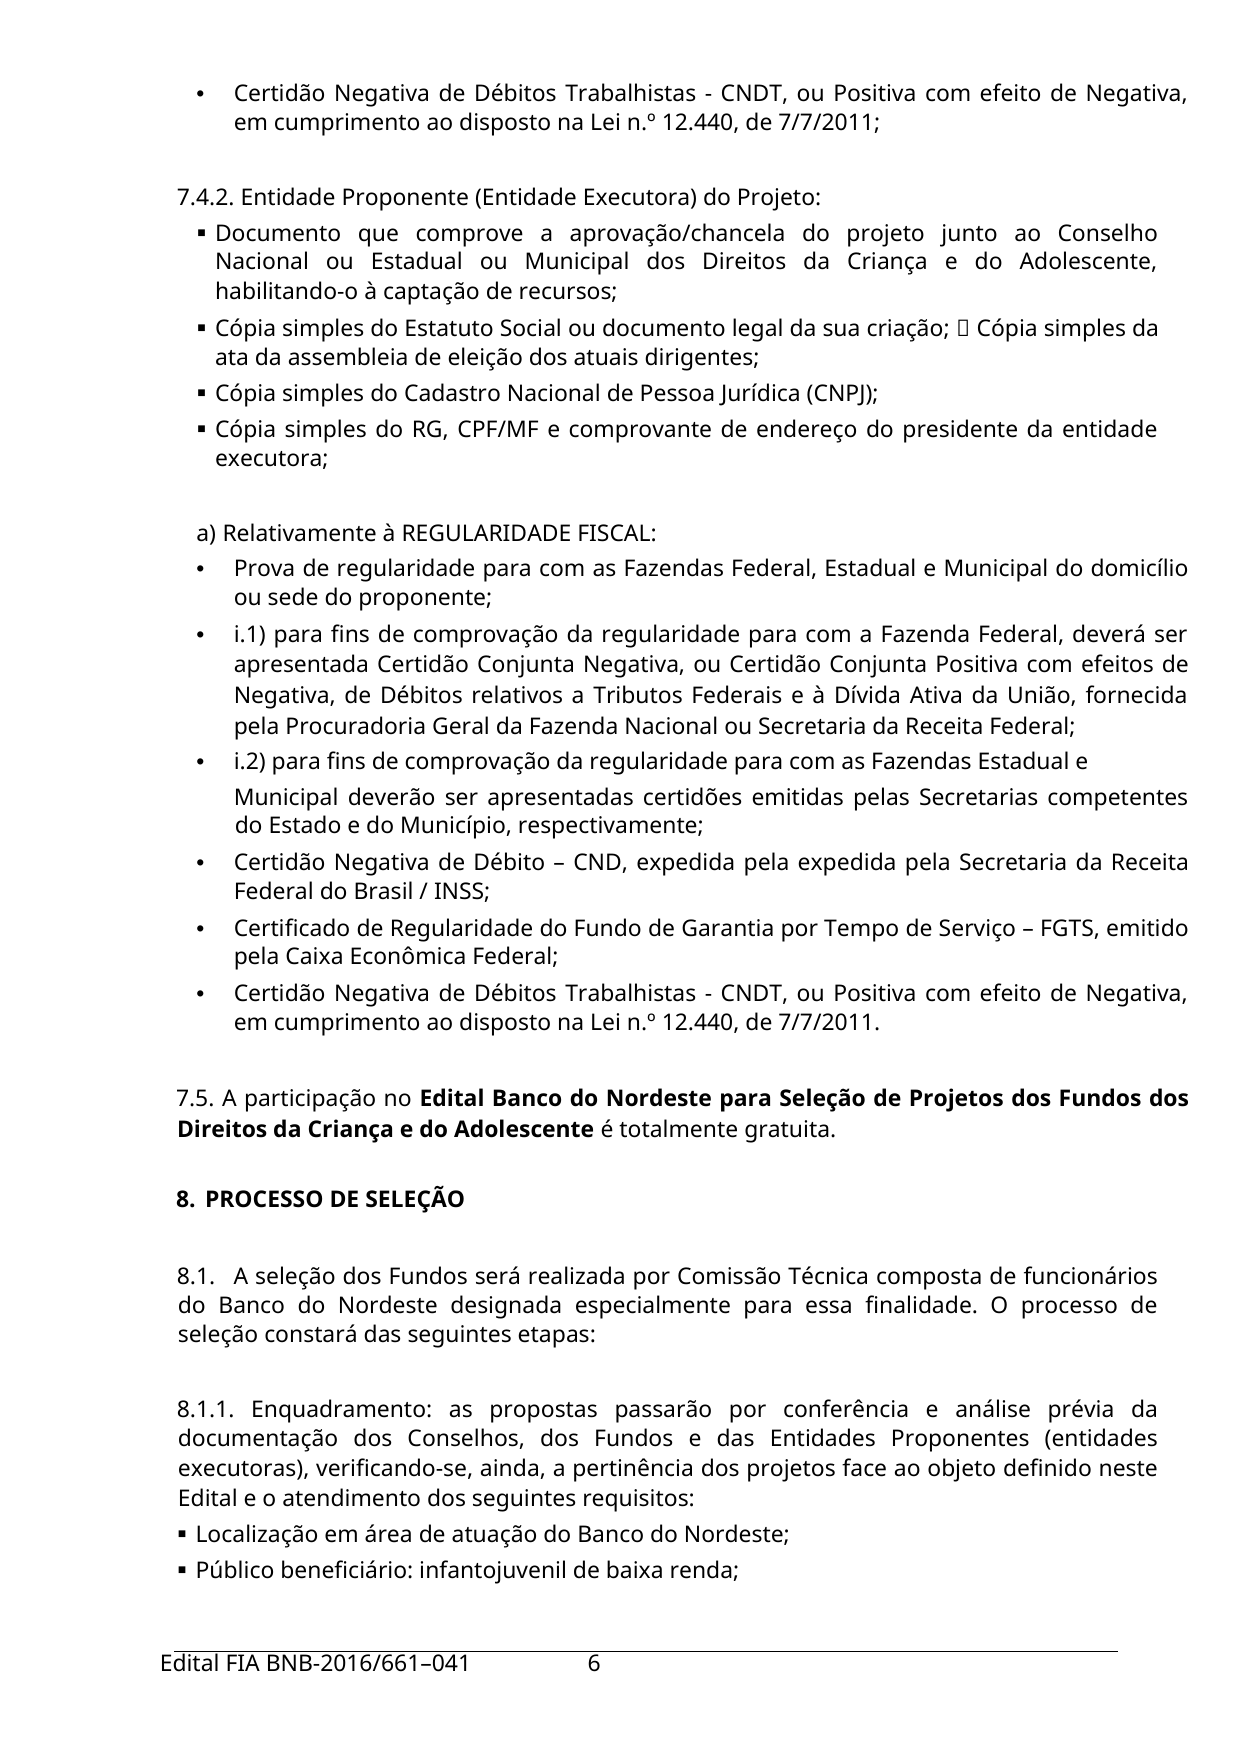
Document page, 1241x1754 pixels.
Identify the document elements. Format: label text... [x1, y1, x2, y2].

text Municipal deverão ser apresentadas certidões emitidas pelas Secretarias competentes do Estado e do Município, respectivamente; [233, 781, 1190, 841]
list Público beneficiário: infantojuvenil de baixa renda; [177, 1555, 1190, 1584]
list i.1) para fins de comprovação da regularidade para com a Fazenda Federal, deverá ser apresentada Certidão Conjunta Negativa, ou Certidão Conjunta Positiva com efeitos de Negativa, de Débitos relativos a Tributos Federais e à Dívida Ativa da União, fornecida pela Procuradoria Geral da Fazenda Nacional ou Secretaria da Receita Federal; [196, 618, 1190, 741]
list Certificado de Regularidade do Fundo de Garantia por Tempo de Serviço – FGTS, emitido pela Caixa Econômica Federal; [196, 912, 1190, 972]
list Cópia simples do Estatuto Social ou documento legal da sua criação;  Cópia simples da ata da assembleia de eleição dos atuais dirigentes; [196, 312, 1159, 372]
list A seleção dos Fundos será realizada por Comissão Técnica composta de funcionários do Banco do Nordeste designada especialmente para essa finalidade. O processo de seleção constará das seguintes etapas: [177, 1261, 1159, 1350]
list Certidão Negativa de Débitos Trabalhistas - CNDT, ou Positiva com efeito de Negativa, em cumprimento ao disposto na Lei n.º 12.440, de 7/7/2011. [196, 978, 1190, 1037]
list Prova de regularidade para com as Fazendas Federal, Estadual e Municipal do domicílio ou sede do proponente; [196, 553, 1190, 612]
list Certidão Negativa de Débito – CND, expedida pela expedida pela Secretaria da Receita Federal do Brasil / INSS; [196, 847, 1190, 906]
list Cópia simples do Cadastro Nacional de Pessoa Jurídica (CNPJ); [196, 378, 1159, 407]
text 7.4.2. Entidade Proponente (Entidade Executora) do Projeto: [177, 181, 1190, 211]
list Documento que comprove a aprovação/chancela do projeto junto ao Conselho Nacional ou Estadual ou Municipal dos Direitos da Criança e do Adolescente, habilitando-o à captação de recursos; [196, 217, 1159, 306]
text a) Relativamente à REGULARIDADE FISCAL: [196, 517, 1190, 547]
text 8.1.1. Enquadramento: as propostas passarão por conferência e análise prévia da documentação dos Conselhos, dos Fundos e das Entidades Proponentes (entidades executoras), verificando-se, ainda, a pertinência dos projetos face ao objeto definido neste Edital e o atendimento dos seguintes requisitos: [177, 1394, 1159, 1513]
list Certidão Negativa de Débitos Trabalhistas - CNDT, ou Positiva com efeito de Negativa, em cumprimento ao disposto na Lei n.º 12.440, de 7/7/2011; [196, 78, 1190, 137]
text 7.5. A participação no Edital Banco do Nordeste para Seleção de Projetos dos Fundos dos Direitos da Criança e do Adolescente é totalmente gratuita. [176, 1082, 1190, 1144]
list Cópia simples do RG, CPF/MF e comprovante de endereço do presidente da entidade executora; [196, 413, 1159, 473]
list Localização em área de atuação do Banco do Nordeste; [177, 1519, 1190, 1549]
list i.2) para fins de comprovação da regularidade para com as Fazendas Estadual e [196, 746, 1190, 775]
list PROCESSO DE SELEÇÃO [176, 1183, 1190, 1214]
